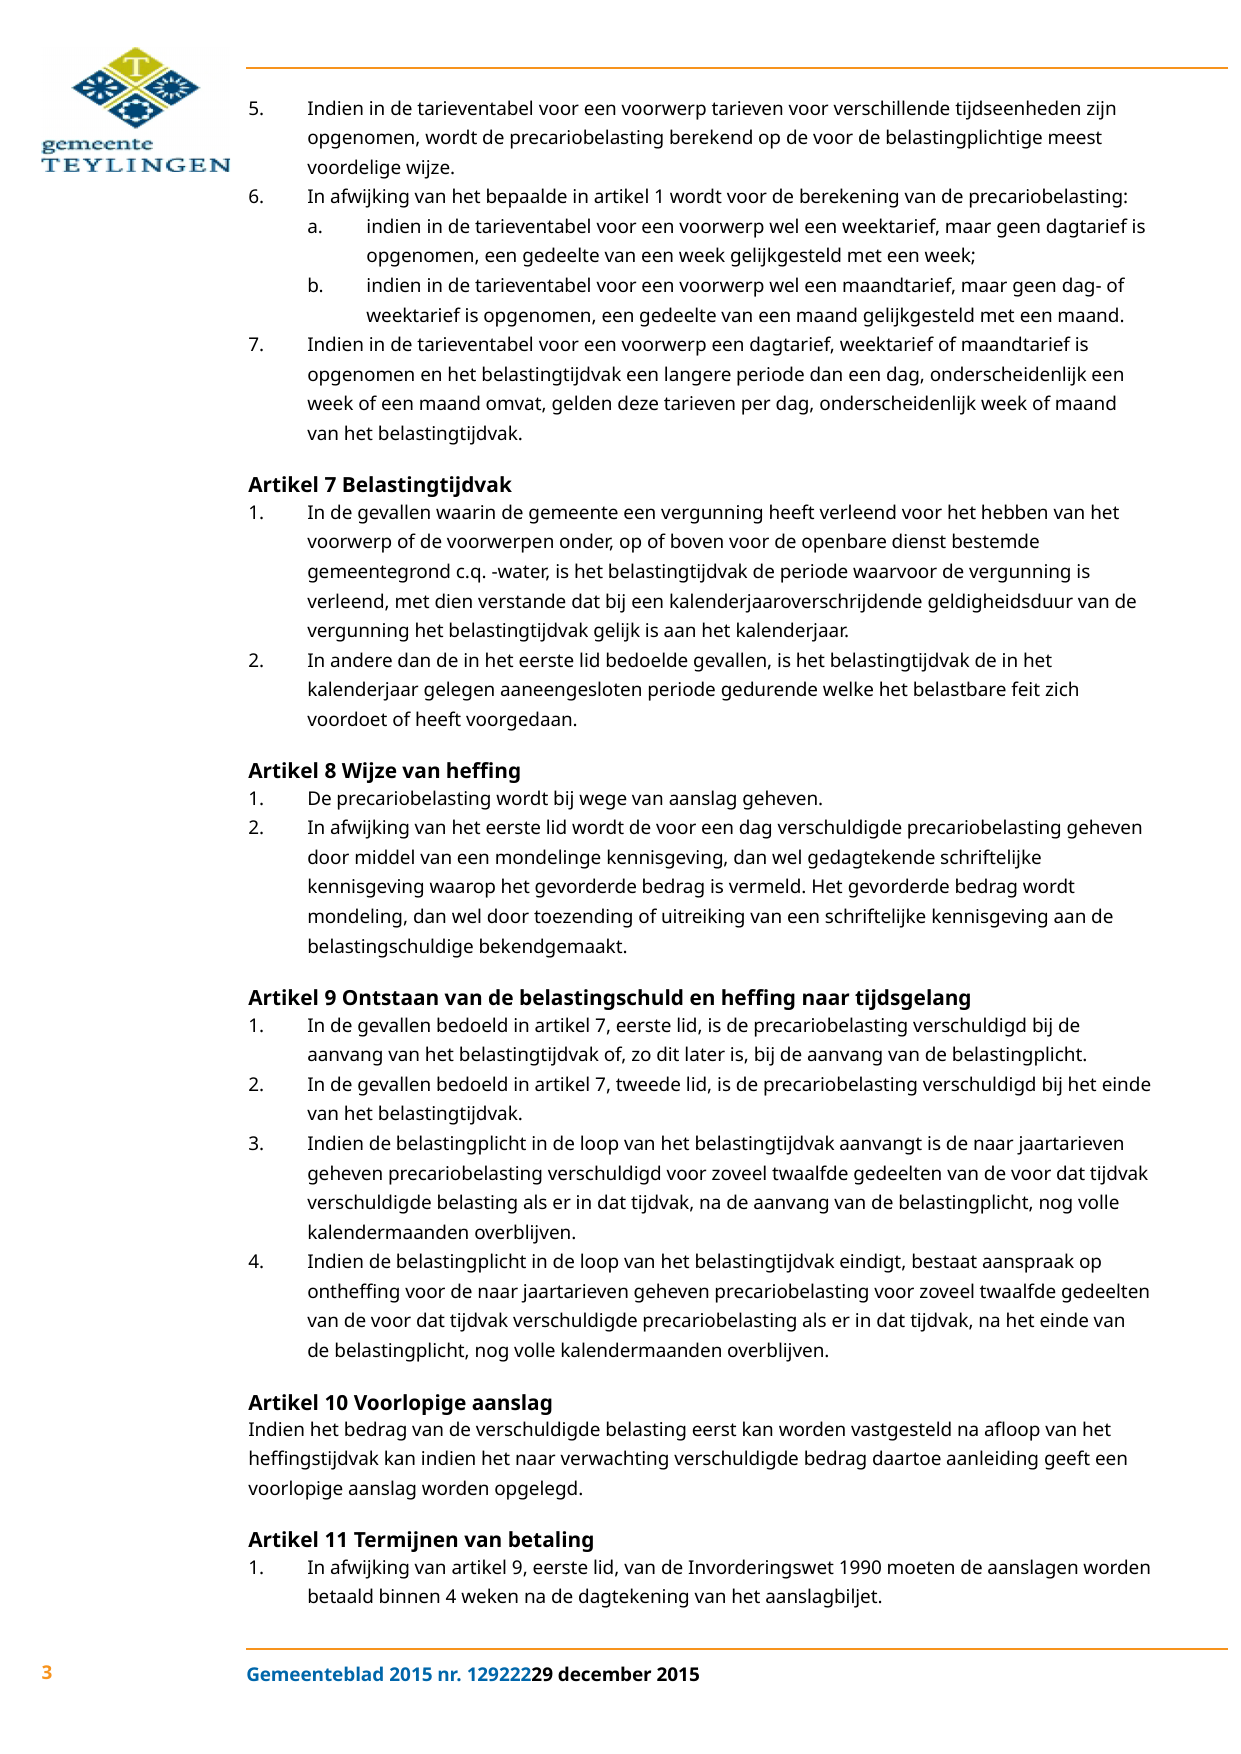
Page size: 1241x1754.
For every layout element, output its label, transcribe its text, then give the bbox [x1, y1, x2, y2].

list In afwijking van artikel 9, eerste lid, van de Invorderingswet 1990 moeten de aanslagen worden betaald binnen 4 weken na de dagtekening van het aanslagbiljet. [248, 1554, 1152, 1609]
text Artikel 10 Voorlopige aanslag [248, 1388, 1152, 1416]
list In de gevallen waarin de gemeente een vergunning heeft verleend voor het hebben van het voorwerp of de voorwerpen onder, op of boven voor de openbare dienst bestemde gemeentegrond c.q. -water, is het belastingtijdvak de periode waarvoor de vergunning is verleend, met dien verstande dat bij een kalenderjaaroverschrijdende geldigheidsduur van de vergunning het belastingtijdvak gelijk is aan het kalenderjaar. [248, 499, 1152, 643]
list Indien de belastingplicht in de loop van het belastingtijdvak eindigt, bestaat aanspraak op ontheffing voor de naar jaartarieven geheven precariobelasting voor zoveel twaalfde gedeelten van de voor dat tijdvak verschuldigde precariobelasting als er in dat tijdvak, na het einde van de belastingplicht, nog volle kalendermaanden overblijven. [248, 1248, 1152, 1363]
list indien in de tarieventabel voor een voorwerp wel een weektarief, maar geen dagtarief is opgenomen, een gedeelte van een week gelijkgesteld met een week; [307, 213, 1152, 268]
list indien in de tarieventabel voor een voorwerp wel een maandtarief, maar geen dag- of weektarief is opgenomen, een gedeelte van een maand gelijkgesteld met een maand. [307, 272, 1152, 328]
picture [41, 47, 231, 172]
text Artikel 9 Ontstaan van de belastingschuld en heffing naar tijdsgelang [248, 983, 1152, 1012]
text Artikel 7 Belastingtijdvak [248, 471, 1152, 499]
list In andere dan de in het eerste lid bedoelde gevallen, is het belastingtijdvak de in het kalenderjaar gelegen aaneengesloten periode gedurende welke het belastbare feit zich voordoet of heeft voorgedaan. [248, 647, 1152, 732]
list Indien in de tarieventabel voor een voorwerp tarieven voor verschillende tijdseenheden zijn opgenomen, wordt de precariobelasting berekend op de voor de belastingplichtige meest voordelige wijze. [248, 95, 1152, 180]
text Artikel 11 Termijnen van betaling [248, 1526, 1152, 1554]
list In afwijking van het eerste lid wordt de voor een dag verschuldigde precariobelasting geheven door middel van een mondelinge kennisgeving, dan wel gedagtekende schriftelijke kennisgeving waarop het gevorderde bedrag is vermeld. Het gevorderde bedrag wordt mondeling, dan wel door toezending of uitreiking van een schriftelijke kennisgeving aan de belastingschuldige bekendgemaakt. [248, 814, 1152, 959]
text Indien het bedrag van de verschuldigde belasting eerst kan worden vastgesteld na afloop van het heffingstijdvak kan indien het naar verwachting verschuldigde bedrag daartoe aanleiding geeft een voorlopige aanslag worden opgelegd. [248, 1416, 1152, 1501]
list In de gevallen bedoeld in artikel 7, tweede lid, is de precariobelasting verschuldigd bij het einde van het belastingtijdvak. [248, 1071, 1152, 1126]
list In de gevallen bedoeld in artikel 7, eerste lid, is de precariobelasting verschuldigd bij de aanvang van het belastingtijdvak of, zo dit later is, bij de aanvang van de belastingplicht. [248, 1012, 1152, 1067]
list Indien in de tarieventabel voor een voorwerp een dagtarief, weektarief of maandtarief is opgenomen en het belastingtijdvak een langere periode dan een dag, onderscheidenlijk een week of een maand omvat, gelden deze tarieven per dag, onderscheidenlijk week of maand van het belastingtijdvak. [248, 331, 1152, 446]
list In afwijking van het bepaalde in artikel 1 wordt voor de berekening van de precariobelasting: [248, 183, 1152, 209]
list De precariobelasting wordt bij wege van aanslag geheven. [248, 785, 1152, 811]
list Indien de belastingplicht in de loop van het belastingtijdvak aanvangt is de naar jaartarieven geheven precariobelasting verschuldigd voor zoveel twaalfde gedeelten van de voor dat tijdvak verschuldigde belasting als er in dat tijdvak, na de aanvang van de belastingplicht, nog volle kalendermaanden overblijven. [248, 1130, 1152, 1244]
text Artikel 8 Wijze van heffing [248, 757, 1152, 785]
